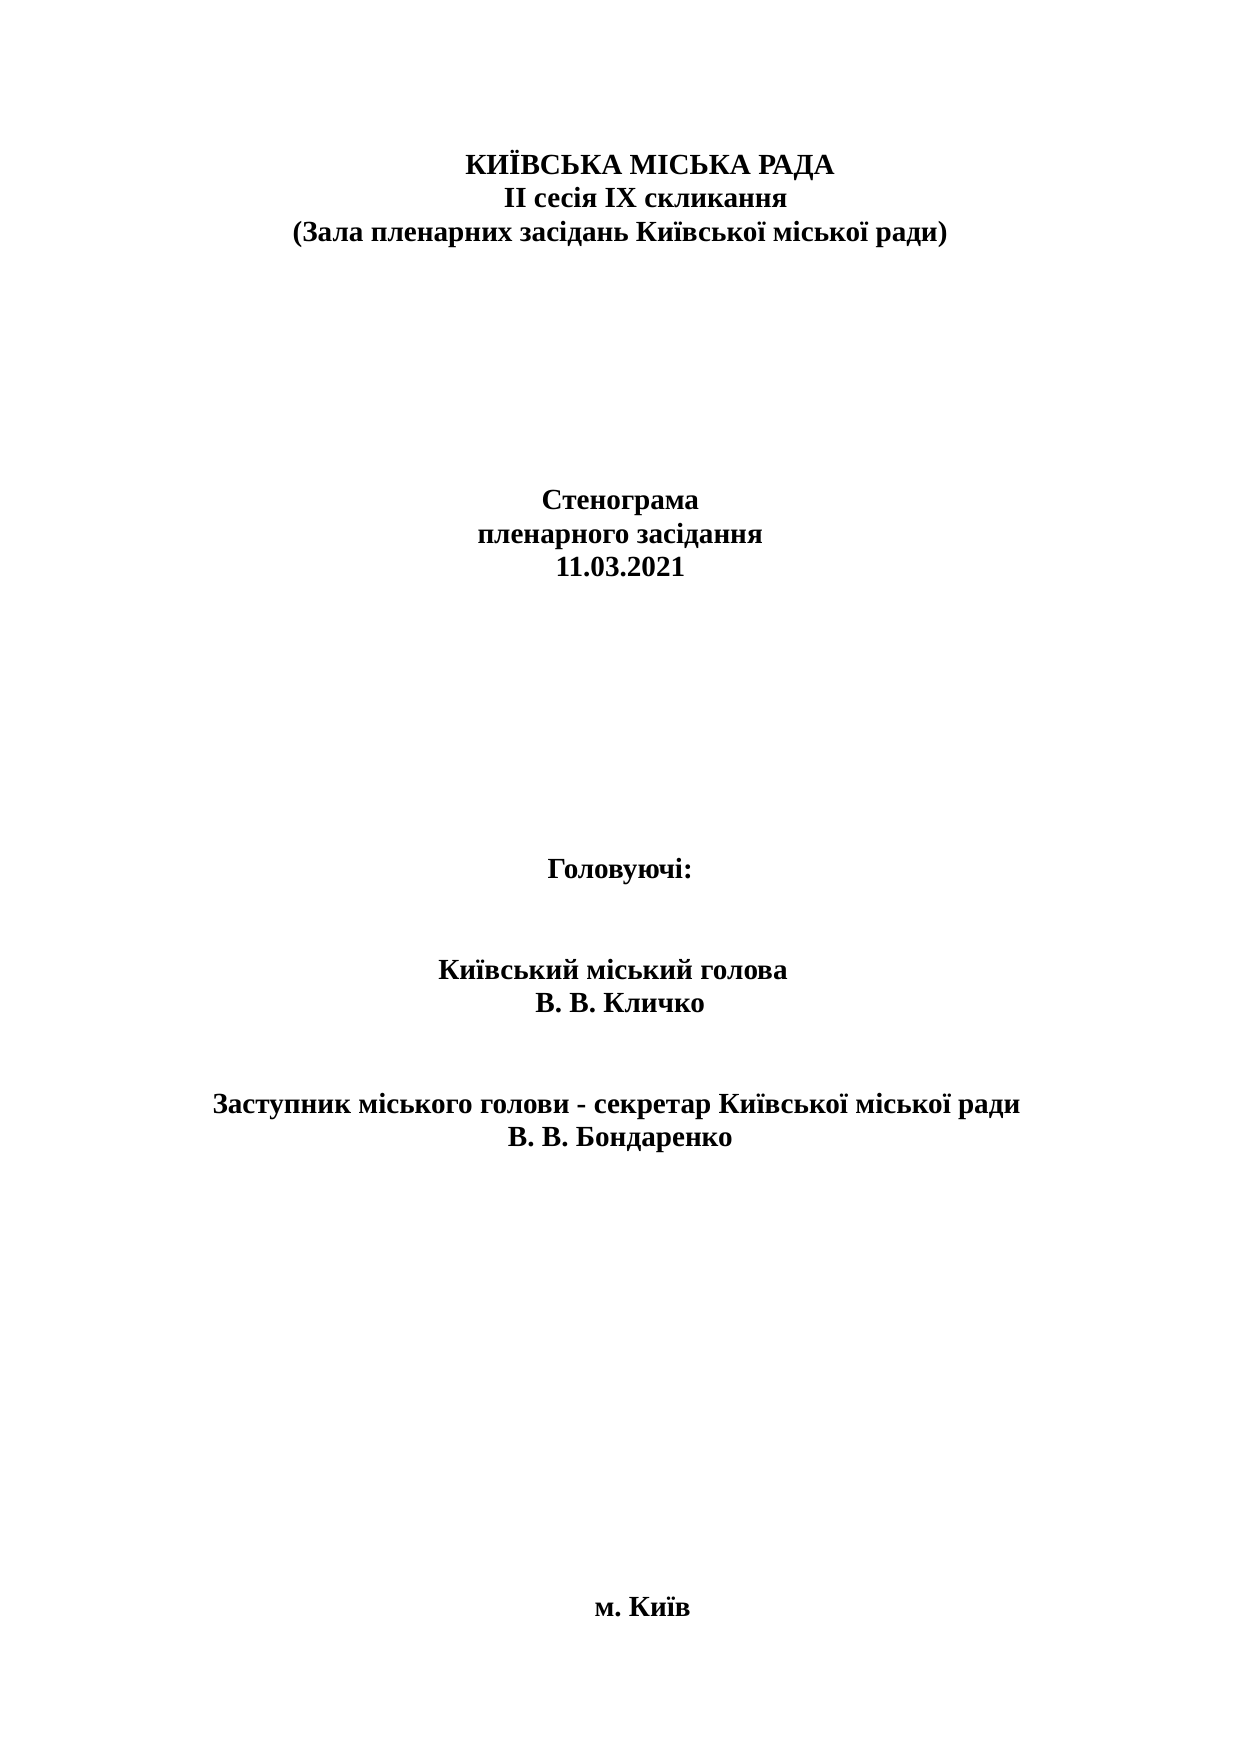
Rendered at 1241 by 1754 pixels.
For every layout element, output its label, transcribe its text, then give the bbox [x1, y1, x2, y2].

text ІІ сесія ІХ скликання [118, 180, 1122, 214]
text КИЇВСЬКА МІСЬКА РАДА [118, 147, 1122, 180]
text (Зала пленарних засідань Київської міської ради) [118, 214, 1122, 247]
text В. В. Кличко [118, 985, 1122, 1019]
text м. Київ [118, 1589, 1122, 1623]
text пленарного засідання [118, 516, 1122, 549]
text Головуючі: [118, 851, 1122, 885]
text Заступник міського голови - секретар Київської міської ради [118, 1086, 1122, 1119]
text 11.03.2021 [118, 549, 1122, 583]
text В. В. Бондаренко [118, 1119, 1122, 1153]
text Київський міський голова [118, 952, 1122, 985]
text Стенограма [118, 482, 1122, 516]
